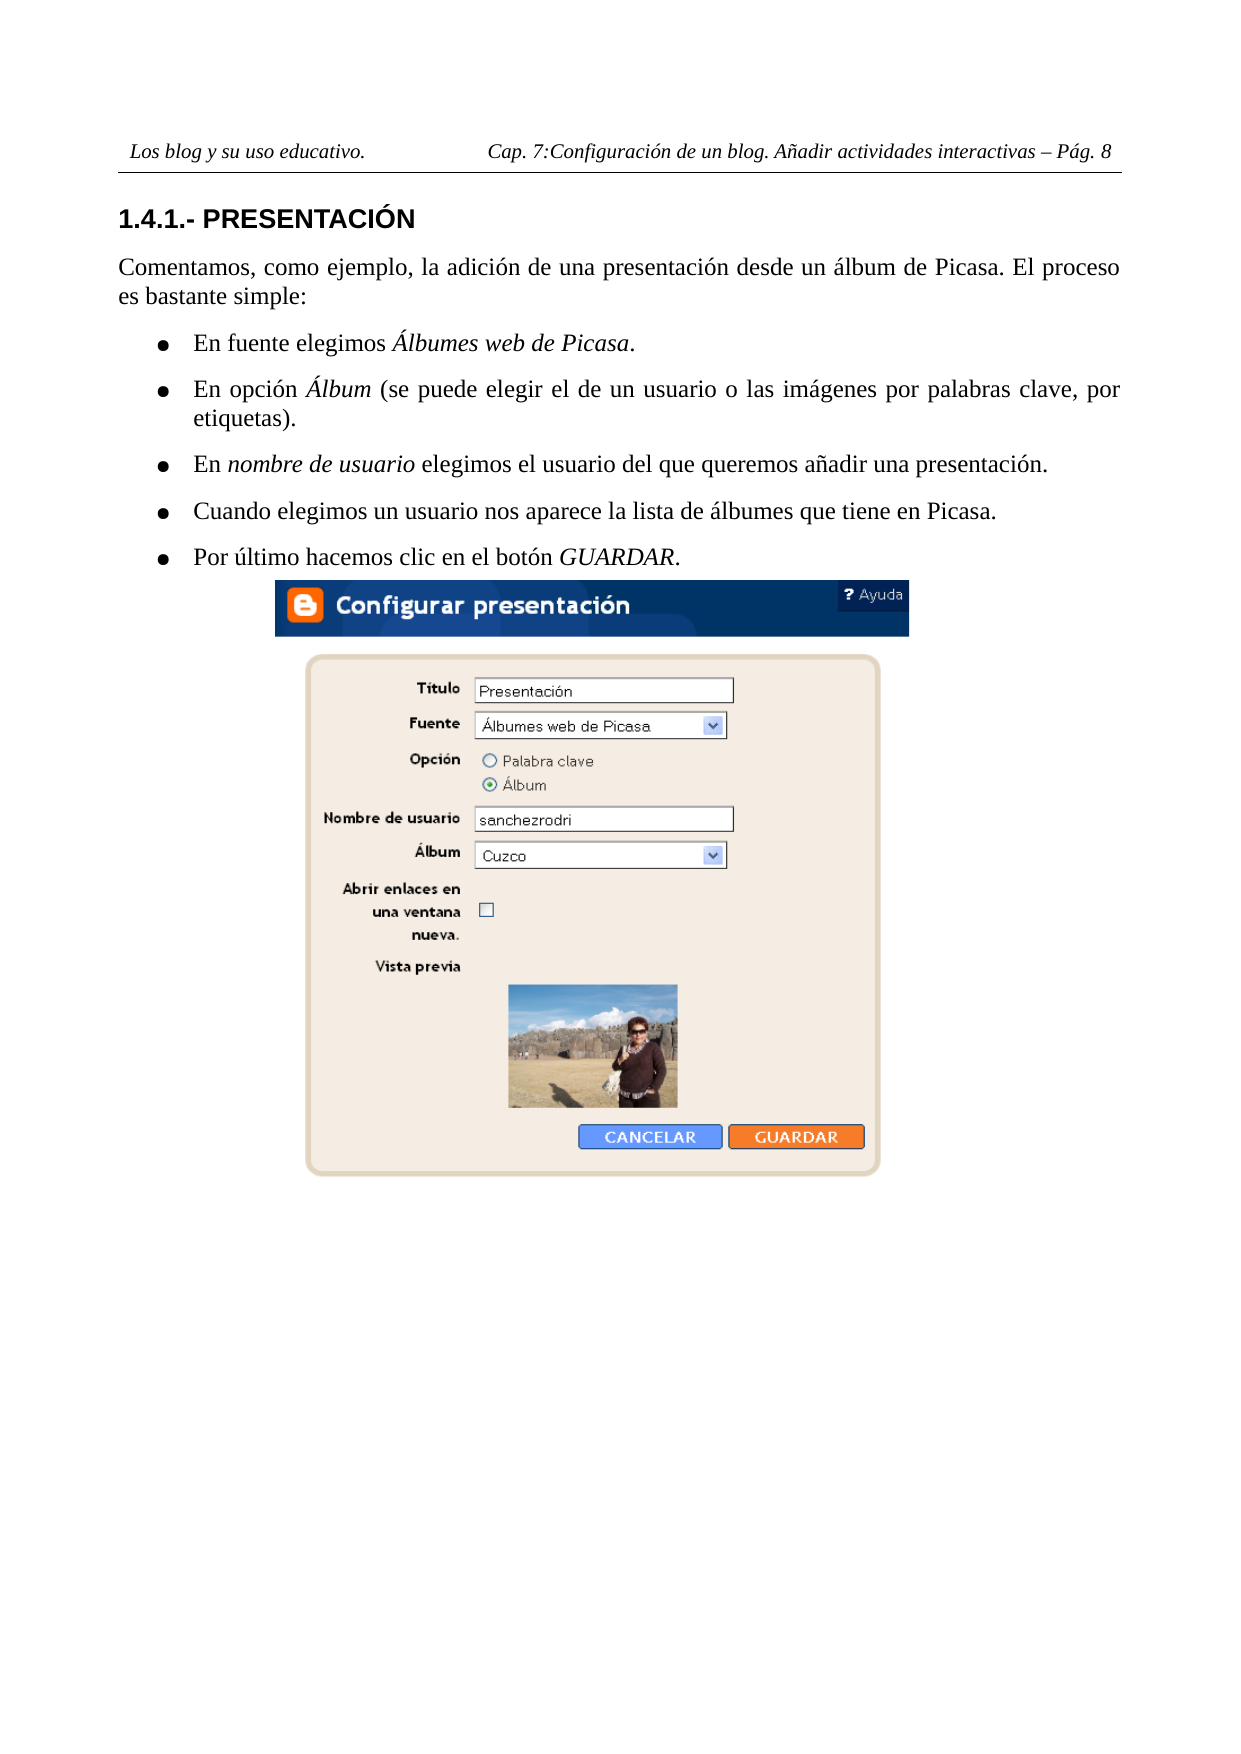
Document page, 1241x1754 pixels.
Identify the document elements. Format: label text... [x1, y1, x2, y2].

subtitle PRESENTACIÓN [118, 203, 1122, 234]
text Comentamos, como ejemplo, la adición de una presentación desde un álbum de Picasa. El proceso es bastante simple: [118, 252, 1122, 310]
picture [275, 580, 910, 1182]
list En opción Álbum (se puede elegir el de un usuario o las imágenes por palabras clave, por etiquetas). [156, 374, 1122, 432]
list En fuente elegimos Álbumes web de Picasa. [156, 328, 1122, 356]
list Por último hacemos clic en el botón GUARDAR. [156, 542, 1122, 571]
list En nombre de usuario elegimos el usuario del que queremos añadir una presentación. [156, 449, 1122, 478]
list Cuando elegimos un usuario nos aparece la lista de álbumes que tiene en Picasa. [156, 496, 1122, 524]
